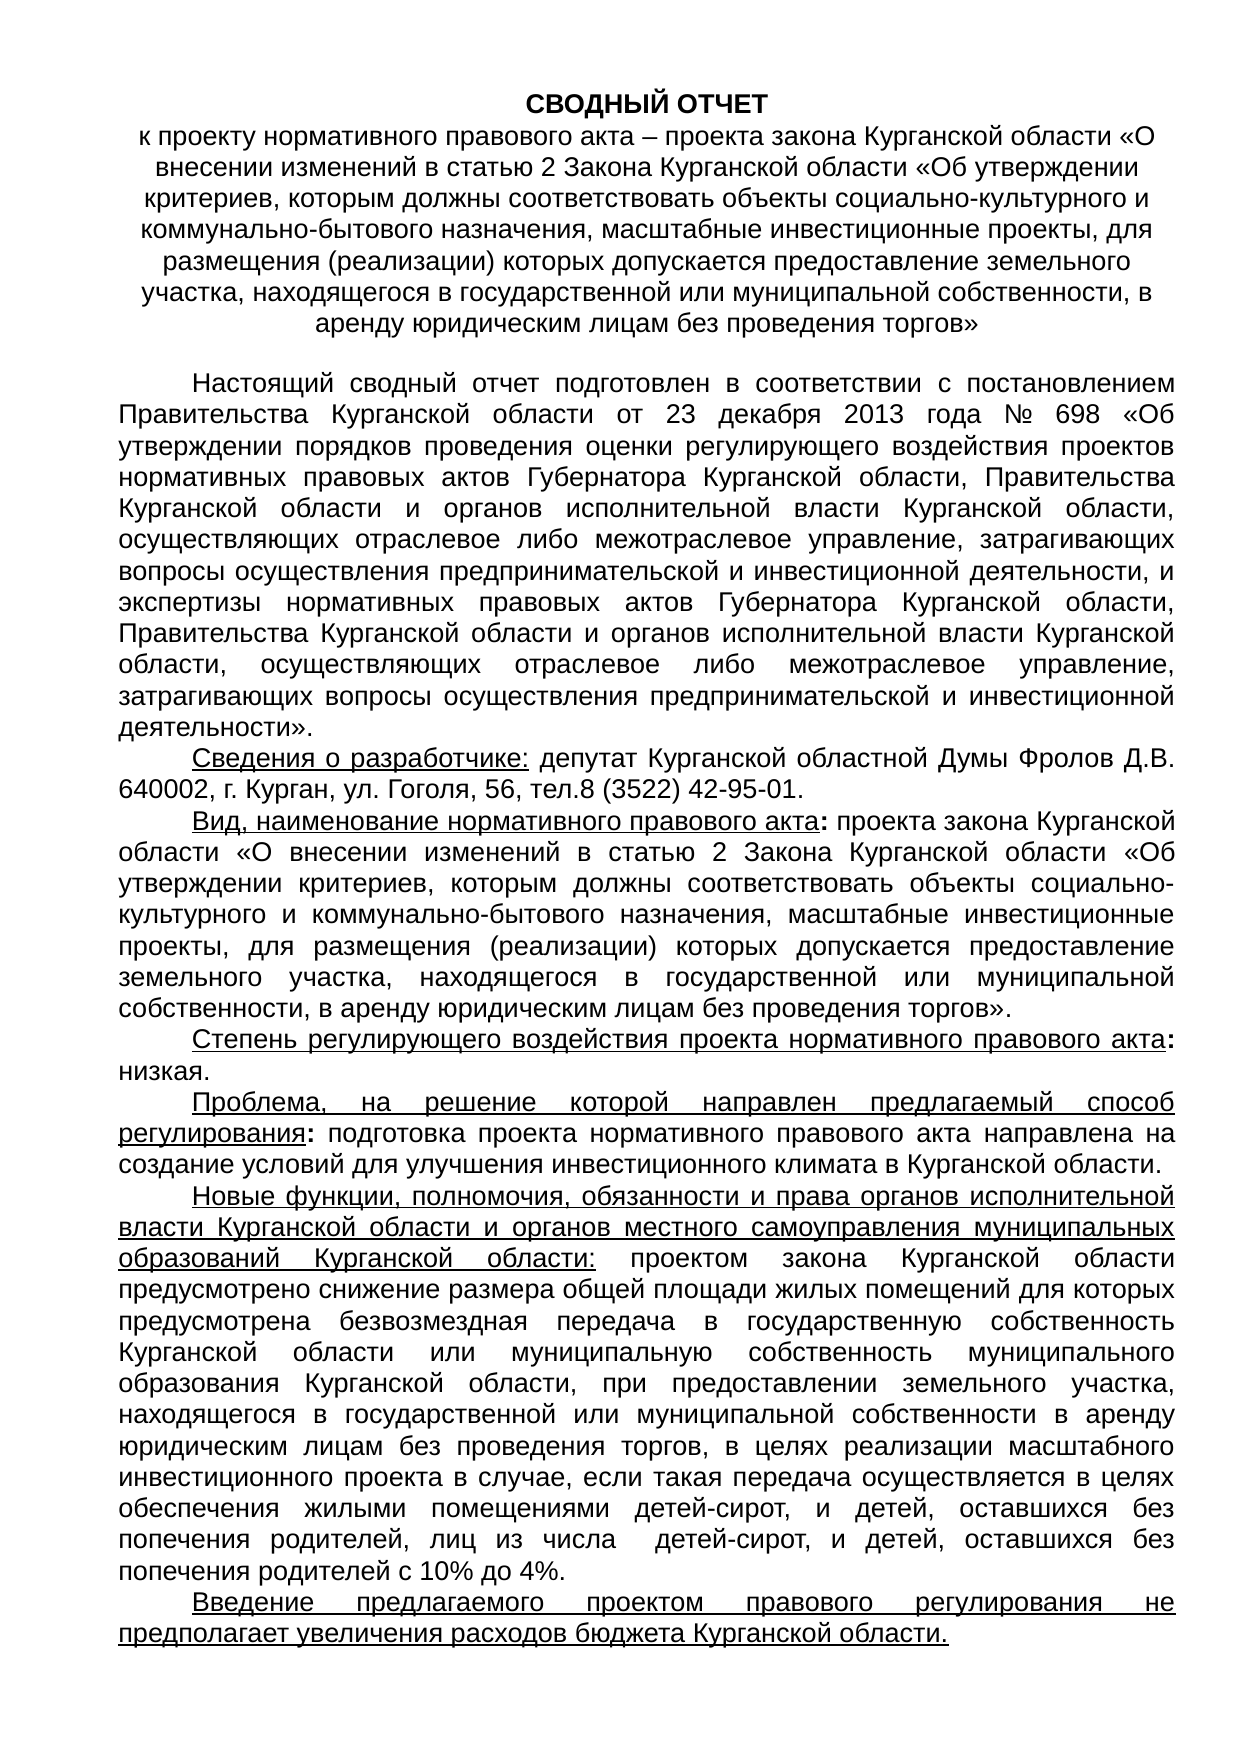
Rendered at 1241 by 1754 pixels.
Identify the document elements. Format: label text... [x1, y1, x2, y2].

text Степень регулирующего воздействия проекта нормативного правового акта: низкая. [118, 1023, 1176, 1086]
text Введение предлагаемого проектом правового регулирования не предполагает увеличения расходов бюджета Курганской области. [118, 1586, 1176, 1648]
text Новые функции, полномочия, обязанности и права органов исполнительной власти Курганской области и органов местного самоуправления муниципальных образований Курганской области: проектом закона Курганской области предусмотрено снижение размера общей площади жилых помещений для которых предусмотрена безвозмездная передача в государственную собственность Курганской области или муниципальную собственность муниципального образования Курганской области, при предоставлении земельного участка, находящегося в государственной или муниципальной собственности в аренду юридическим лицам без проведения торгов, в целях реализации масштабного инвестиционного проекта в случае, если такая передача осуществляется в целях обеспечения жилыми помещениями детей-сирот, и детей, оставшихся без попечения родителей, лиц из числа детей-сирот, и детей, оставшихся без попечения родителей с 10% до 4%. [118, 1180, 1176, 1586]
text СВОДНЫЙ ОТЧЕТ [118, 88, 1176, 120]
text к проекту нормативного правового акта – проекта закона Курганской области «О внесении изменений в статью 2 Закона Курганской области «Об утверждении критериев, которым должны соответствовать объекты социально-культурного и коммунально-бытового назначения, масштабные инвестиционные проекты, для размещения (реализации) которых допускается предоставление земельного участка, находящегося в государственной или муниципальной собственности, в аренду юридическим лицам без проведения торгов» [118, 120, 1176, 338]
text Проблема, на решение которой направлен предлагаемый способ регулирования: подготовка проекта нормативного правового акта направлена на создание условий для улучшения инвестиционного климата в Курганской области. [118, 1086, 1176, 1180]
text Вид, наименование нормативного правового акта: проекта закона Курганской области «О внесении изменений в статью 2 Закона Курганской области «Об утверждении критериев, которым должны соответствовать объекты социально-культурного и коммунально-бытового назначения, масштабные инвестиционные проекты, для размещения (реализации) которых допускается предоставление земельного участка, находящегося в государственной или муниципальной собственности, в аренду юридическим лицам без проведения торгов». [118, 805, 1176, 1023]
text Сведения о разработчике: депутат Курганской областной Думы Фролов Д.В. 640002, г. Курган, ул. Гоголя, 56, тел.8 (3522) 42-95-01. [118, 742, 1176, 805]
text Настоящий сводный отчет подготовлен в соответствии с постановлением Правительства Курганской области от 23 декабря 2013 года № 698 «Об утверждении порядков проведения оценки регулирующего воздействия проектов нормативных правовых актов Губернатора Курганской области, Правительства Курганской области и органов исполнительной власти Курганской области, осуществляющих отраслевое либо межотраслевое управление, затрагивающих вопросы осуществления предпринимательской и инвестиционной деятельности, и экспертизы нормативных правовых актов Губернатора Курганской области, Правительства Курганской области и органов исполнительной власти Курганской области, осуществляющих отраслевое либо межотраслевое управление, затрагивающих вопросы осуществления предпринимательской и инвестиционной деятельности». [118, 367, 1176, 742]
